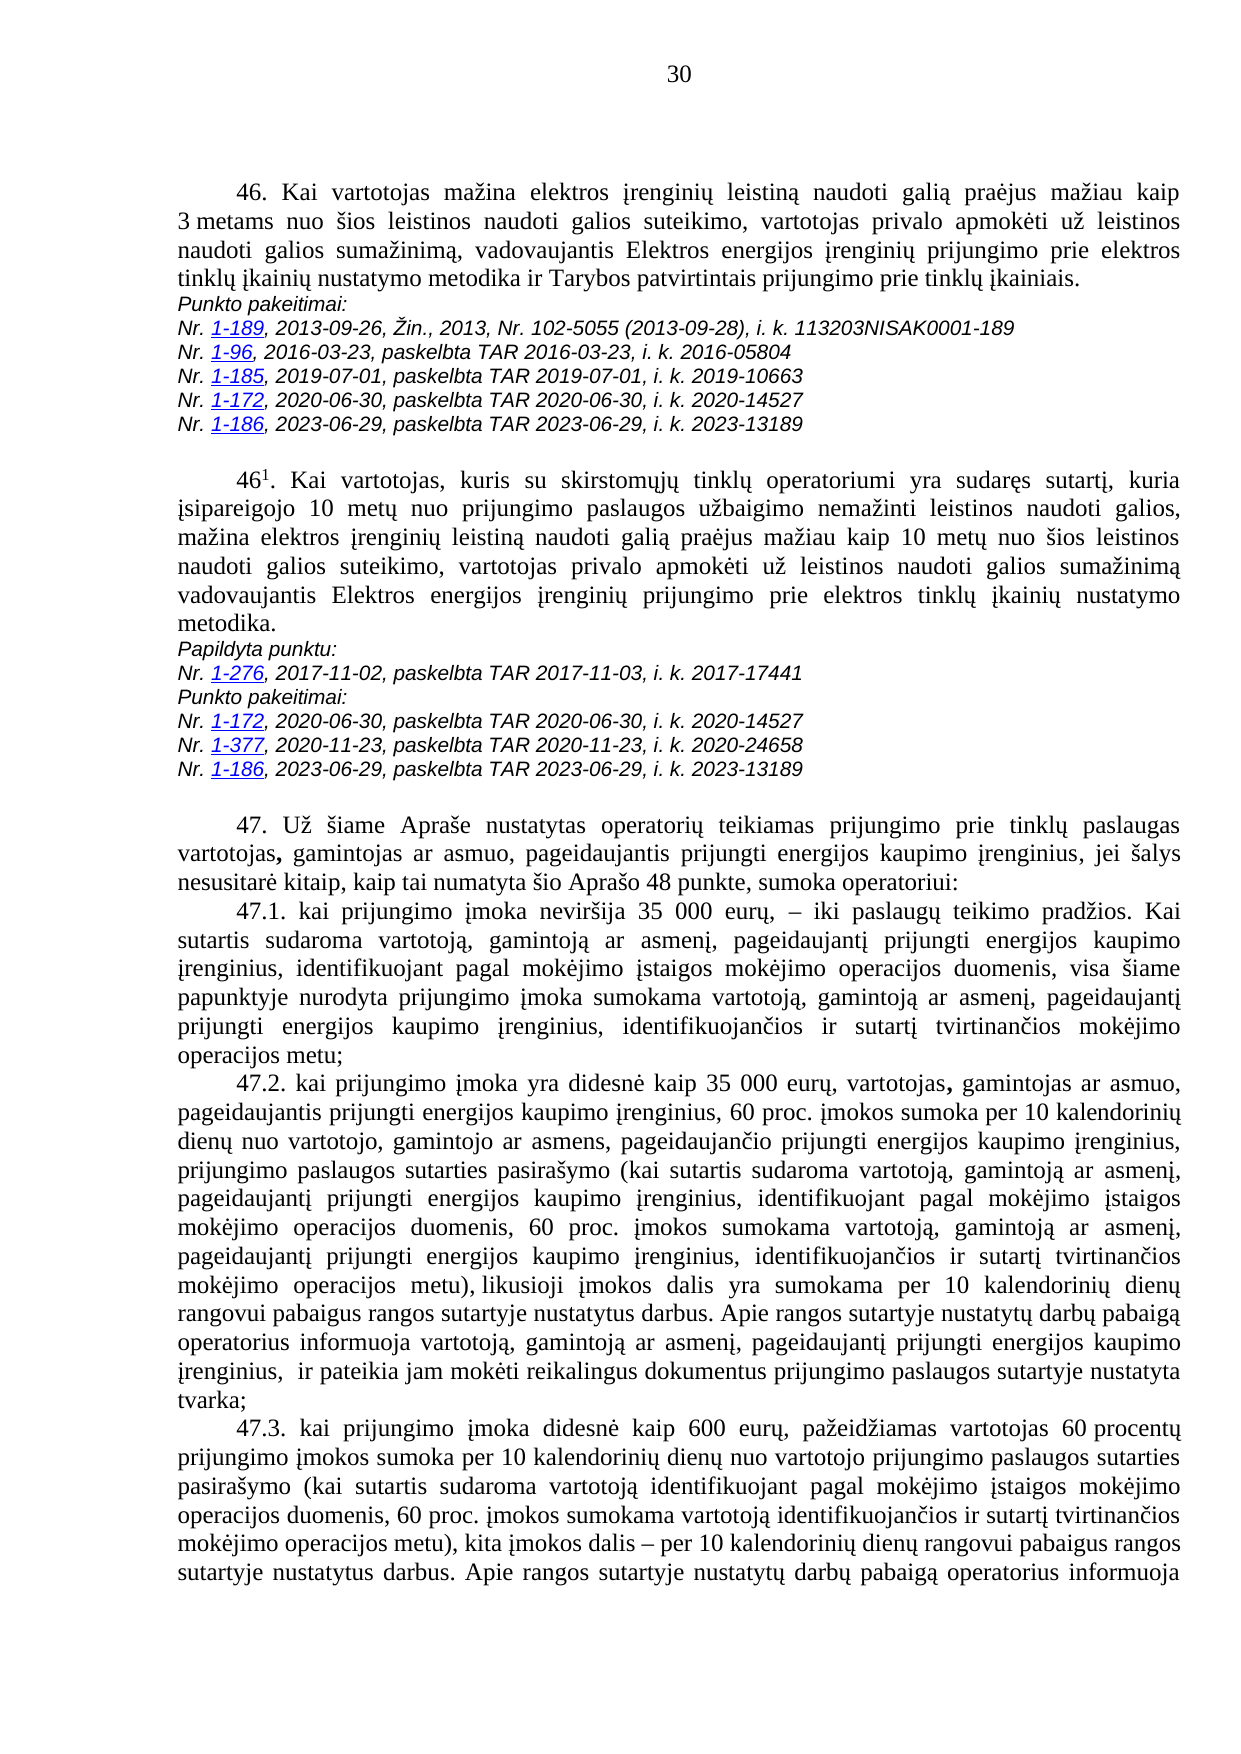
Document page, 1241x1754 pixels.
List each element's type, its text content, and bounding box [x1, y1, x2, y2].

text Nr. 1-96, 2016-03-23, paskelbta TAR 2016-03-23, i. k. 2016-05804 [177, 340, 1181, 364]
text Nr. 1-189, 2013-09-26, Žin., 2013, Nr. 102-5055 (2013-09-28), i. k. 113203NISAK0001-189 [177, 316, 1181, 340]
text 47.2. kai prijungimo įmoka yra didesnė kaip 35 000 eurų, vartotojas, gamintojas ar asmuo, pageidaujantis prijungti energijos kaupimo įrenginius, 60 proc. įmokos sumoka per 10 kalendorinių dienų nuo vartotojo, gamintojo ar asmens, pageidaujančio prijungti energijos kaupimo įrenginius, prijungimo paslaugos sutarties pasirašymo (kai sutartis sudaroma vartotoją, gamintoją ar asmenį, pageidaujantį prijungti energijos kaupimo įrenginius, identifikuojant pagal mokėjimo įstaigos mokėjimo operacijos duomenis, 60 proc. įmokos sumokama vartotoją, gamintoją ar asmenį, pageidaujantį prijungti energijos kaupimo įrenginius, identifikuojančios ir sutartį tvirtinančios mokėjimo operacijos metu), likusioji įmokos dalis yra sumokama per 10 kalendorinių dienų rangovui pabaigus rangos sutartyje nustatytus darbus. Apie rangos sutartyje nustatytų darbų pabaigą operatorius informuoja vartotoją, gamintoją ar asmenį, pageidaujantį prijungti energijos kaupimo įrenginius, ir pateikia jam mokėti reikalingus dokumentus prijungimo paslaugos sutartyje nustatyta tvarka; [177, 1068, 1181, 1413]
text Nr. 1-276, 2017-11-02, paskelbta TAR 2017-11-03, i. k. 2017-17441 [177, 661, 1181, 685]
text 46. Kai vartotojas mažina elektros įrenginių leistiną naudoti galią praėjus mažiau kaip 3 metams nuo šios leistinos naudoti galios suteikimo, vartotojas privalo apmokėti už leistinos naudoti galios sumažinimą, vadovaujantis Elektros energijos įrenginių prijungimo prie elektros tinklų įkainių nustatymo metodika ir Tarybos patvirtintais prijungimo prie tinklų įkainiais. [177, 177, 1181, 292]
text Nr. 1-377, 2020-11-23, paskelbta TAR 2020-11-23, i. k. 2020-24658 [177, 733, 1181, 757]
text Punkto pakeitimai: [177, 292, 1181, 316]
text 461. Kai vartotojas, kuris su skirstomųjų tinklų operatoriumi yra sudaręs sutartį, kuria įsipareigojo 10 metų nuo prijungimo paslaugos užbaigimo nemažinti leistinos naudoti galios, mažina elektros įrenginių leistiną naudoti galią praėjus mažiau kaip 10 metų nuo šios leistinos naudoti galios suteikimo, vartotojas privalo apmokėti už leistinos naudoti galios sumažinimą vadovaujantis Elektros energijos įrenginių prijungimo prie elektros tinklų įkainių nustatymo metodika. [177, 465, 1181, 637]
text Nr. 1-172, 2020-06-30, paskelbta TAR 2020-06-30, i. k. 2020-14527 [177, 709, 1181, 733]
text Nr. 1-186, 2023-06-29, paskelbta TAR 2023-06-29, i. k. 2023-13189 [177, 412, 1181, 436]
text 47.3. kai prijungimo įmoka didesnė kaip 600 eurų, pažeidžiamas vartotojas 60 procentų prijungimo įmokos sumoka per 10 kalendorinių dienų nuo vartotojo prijungimo paslaugos sutarties pasirašymo (kai sutartis sudaroma vartotoją identifikuojant pagal mokėjimo įstaigos mokėjimo operacijos duomenis, 60 proc. įmokos sumokama vartotoją identifikuojančios ir sutartį tvirtinančios mokėjimo operacijos metu), kita įmokos dalis – per 10 kalendorinių dienų rangovui pabaigus rangos sutartyje nustatytus darbus. Apie rangos sutartyje nustatytų darbų pabaigą operatorius informuoja [177, 1413, 1181, 1586]
text Nr. 1-186, 2023-06-29, paskelbta TAR 2023-06-29, i. k. 2023-13189 [177, 757, 1181, 781]
text Papildyta punktu: [177, 637, 1181, 661]
text 47.1. kai prijungimo įmoka neviršija 35 000 eurų, – iki paslaugų teikimo pradžios. Kai sutartis sudaroma vartotoją, gamintoją ar asmenį, pageidaujantį prijungti energijos kaupimo įrenginius, identifikuojant pagal mokėjimo įstaigos mokėjimo operacijos duomenis, visa šiame papunktyje nurodyta prijungimo įmoka sumokama vartotoją, gamintoją ar asmenį, pageidaujantį prijungti energijos kaupimo įrenginius, identifikuojančios ir sutartį tvirtinančios mokėjimo operacijos metu; [177, 896, 1181, 1068]
text Nr. 1-172, 2020-06-30, paskelbta TAR 2020-06-30, i. k. 2020-14527 [177, 388, 1181, 412]
text Nr. 1-185, 2019-07-01, paskelbta TAR 2019-07-01, i. k. 2019-10663 [177, 364, 1181, 388]
text 47. Už šiame Apraše nustatytas operatorių teikiamas prijungimo prie tinklų paslaugas vartotojas, gamintojas ar asmuo, pageidaujantis prijungti energijos kaupimo įrenginius, jei šalys nesusitarė kitaip, kaip tai numatyta šio Aprašo 48 punkte, sumoka operatoriui: [177, 810, 1181, 896]
text Punkto pakeitimai: [177, 685, 1181, 709]
